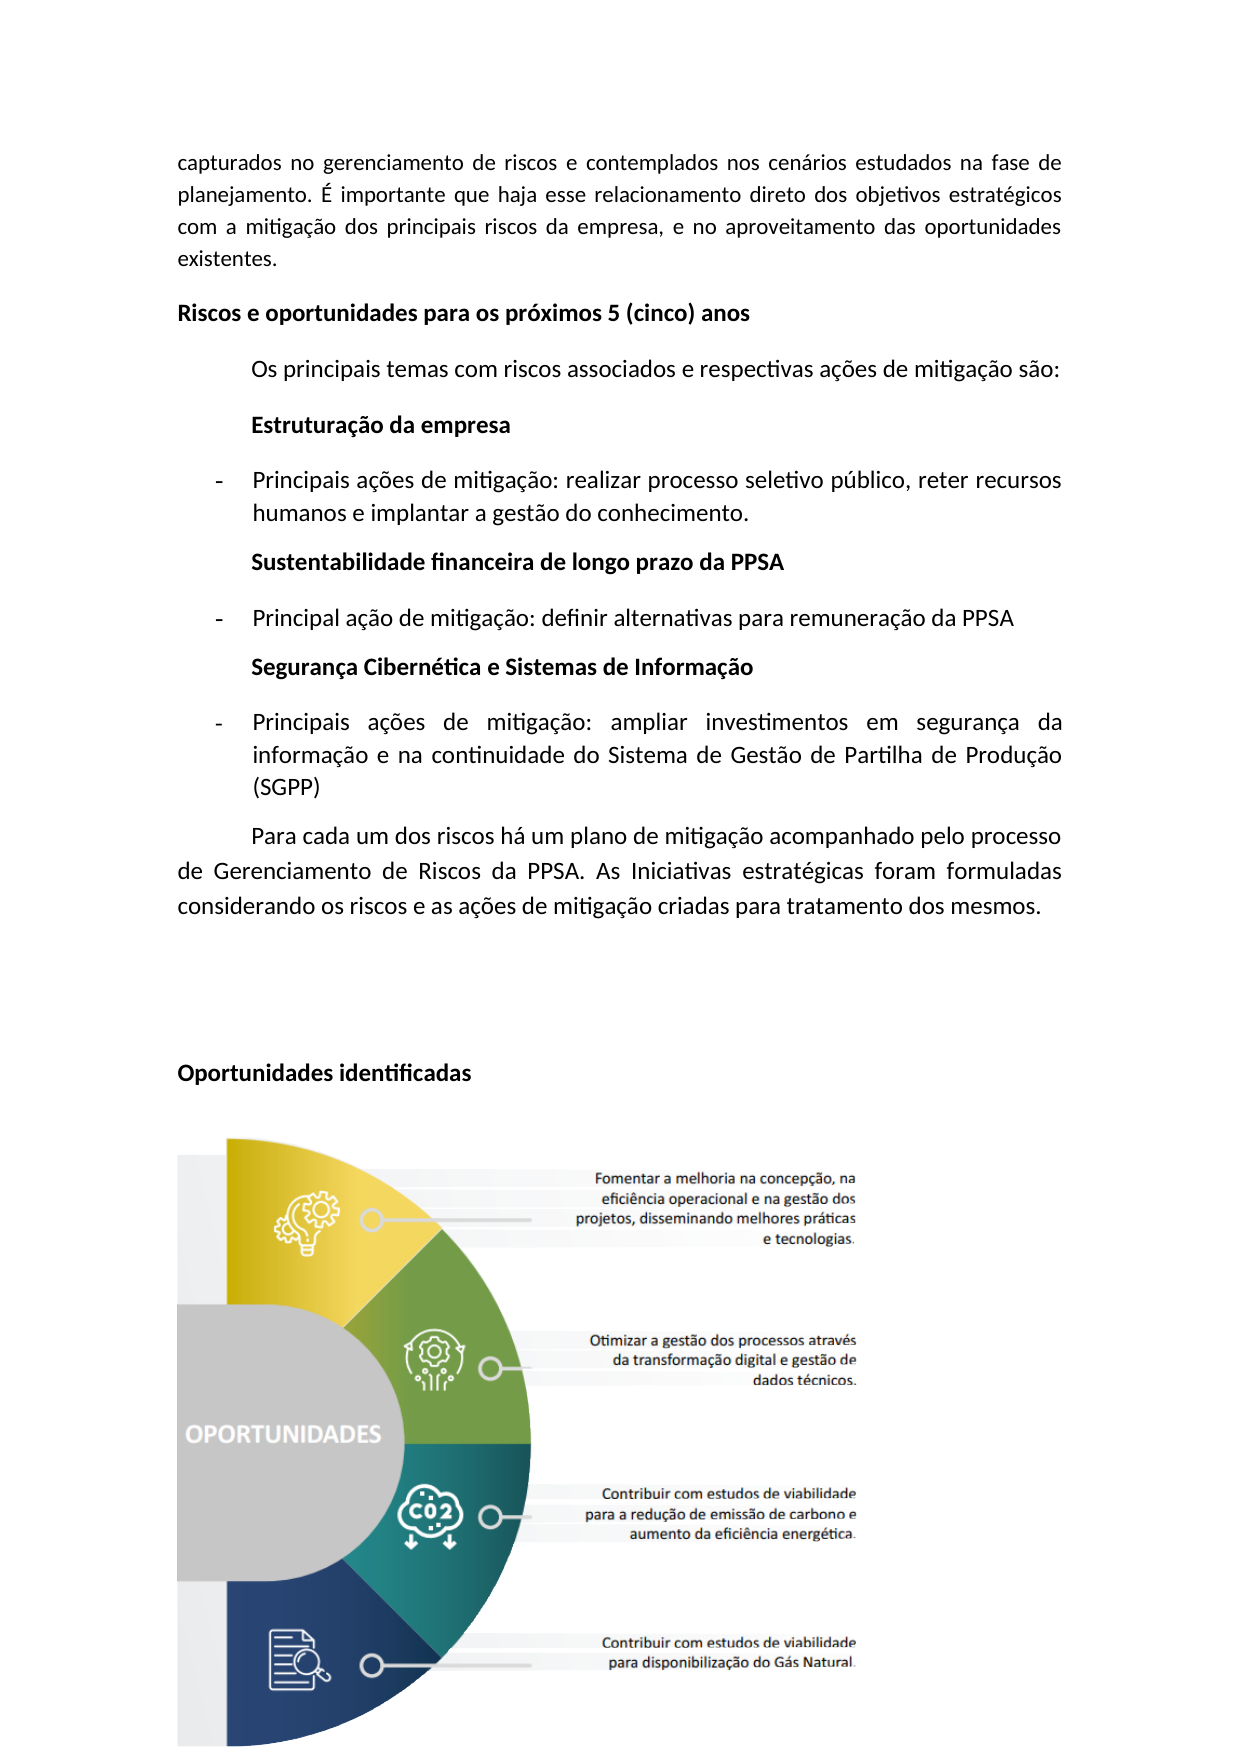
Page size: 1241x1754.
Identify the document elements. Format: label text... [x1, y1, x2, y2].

text Estruturação da empresa [177, 409, 1063, 439]
list Principais ações de mitigação: realizar processo seletivo público, reter recursos humanos e implantar a gestão do conhecimento. [215, 465, 1063, 527]
text capturados no gerenciamento de riscos e contemplados nos cenários estudados na fase de planejamento. É importante que haja esse relacionamento direto dos objetivos estratégicos com a mitigação dos principais riscos da empresa, e no aproveitamento das oportunidades existentes. [177, 148, 1063, 272]
text Riscos e oportunidades para os próximos 5 (cinco) anos [177, 297, 1063, 328]
text Segurança Cibernética e Sistemas de Informação [177, 651, 1063, 681]
text Oportunidades identificadas [177, 1058, 1063, 1088]
list Principais ações de mitigação: ampliar investimentos em segurança da informação e na continuidade do Sistema de Gestão de Partilha de Produção (SGPP) [215, 707, 1063, 802]
text Sustentabilidade financeira de longo prazo da PPSA [177, 546, 1063, 576]
text Para cada um dos riscos há um plano de mitigação acompanhado pelo processo de Gerenciamento de Riscos da PPSA. As Iniciativas estratégicas foram formuladas considerando os riscos e as ações de mitigação criadas para tratamento dos mesmos. [177, 820, 1063, 921]
text Os principais temas com riscos associados e respectivas ações de mitigação são: [177, 353, 1063, 383]
list Principal ação de mitigação: definir alternativas para remuneração da PPSA [215, 602, 1063, 632]
